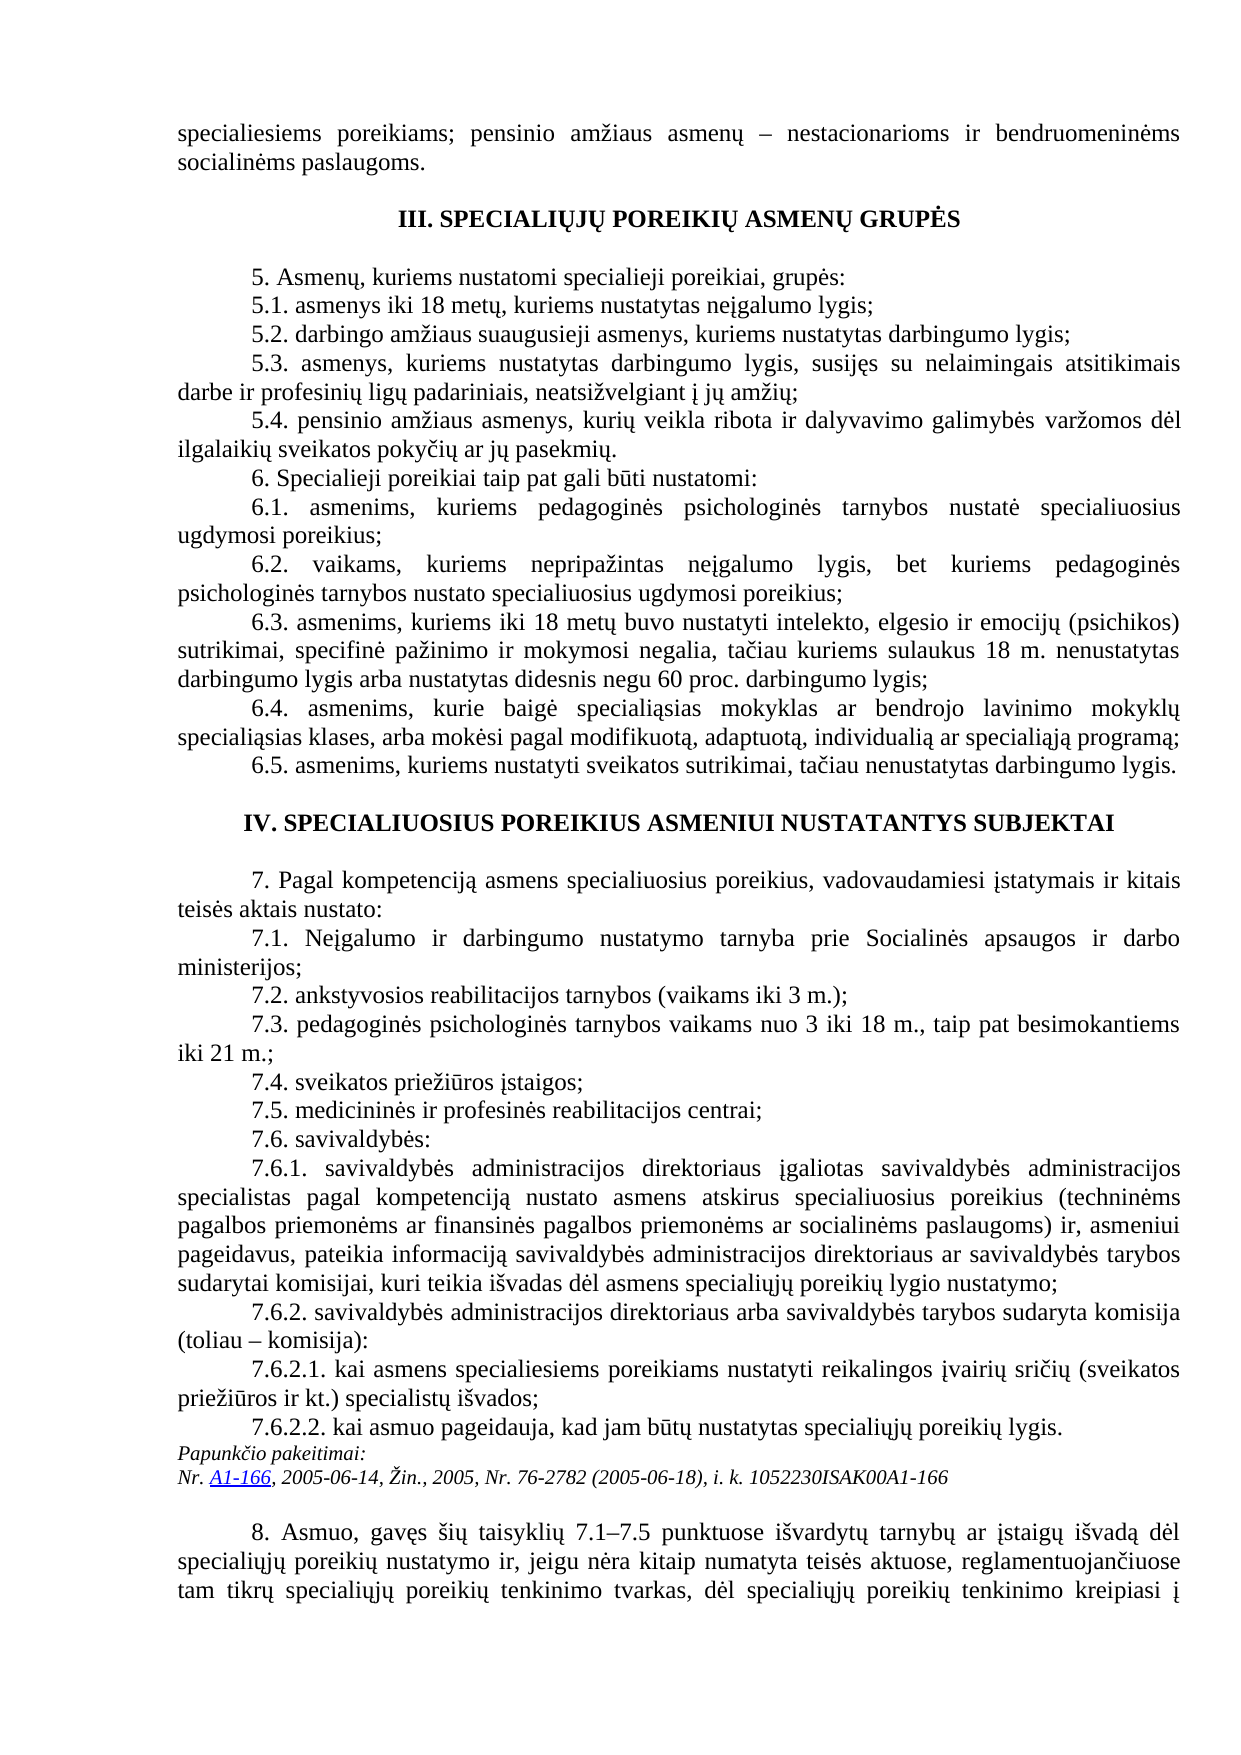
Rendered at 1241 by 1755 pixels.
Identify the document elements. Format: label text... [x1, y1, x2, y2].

text 5.4. pensinio amžiaus asmenys, kurių veikla ribota ir dalyvavimo galimybės varžomos dėl ilgalaikių sveikatos pokyčių ar jų pasekmių. [177, 406, 1181, 463]
text 6.3. asmenims, kuriems iki 18 metų buvo nustatyti intelekto, elgesio ir emocijų (psichikos) sutrikimai, specifinė pažinimo ir mokymosi negalia, tačiau kuriems sulaukus 18 m. nenustatytas darbingumo lygis arba nustatytas didesnis negu 60 proc. darbingumo lygis; [177, 607, 1181, 693]
text 7.6.2.2. kai asmuo pageidauja, kad jam būtų nustatytas specialiųjų poreikių lygis. [177, 1412, 1181, 1441]
text 7.5. medicininės ir profesinės reabilitacijos centrai; [177, 1096, 1181, 1124]
text III. Specialiųjų poreikių asmenų grupės [177, 204, 1181, 233]
text 8. Asmuo, gavęs šių taisyklių 7.1–7.5 punktuose išvardytų tarnybų ar įstaigų išvadą dėl specialiųjų poreikių nustatymo ir, jeigu nėra kitaip numatyta teisės aktuose, reglamentuojančiuose tam tikrų specialiųjų poreikių tenkinimo tvarkas, dėl specialiųjų poreikių tenkinimo kreipiasi į [177, 1517, 1181, 1604]
text 6.4. asmenims, kurie baigė specialiąsias mokyklas ar bendrojo lavinimo mokyklų specialiąsias klases, arba mokėsi pagal modifikuotą, adaptuotą, individualią ar specialiąją programą; [177, 693, 1181, 751]
text 5.2. darbingo amžiaus suaugusieji asmenys, kuriems nustatytas darbingumo lygis; [177, 319, 1181, 348]
text 7.4. sveikatos priežiūros įstaigos; [177, 1067, 1181, 1096]
text 5.1. asmenys iki 18 metų, kuriems nustatytas neįgalumo lygis; [177, 291, 1181, 319]
text 5.3. asmenys, kuriems nustatytas darbingumo lygis, susijęs su nelaimingais atsitikimais darbe ir profesinių ligų padariniais, neatsižvelgiant į jų amžių; [177, 348, 1181, 406]
text 6.1. asmenims, kuriems pedagoginės psichologinės tarnybos nustatė specialiuosius ugdymosi poreikius; [177, 492, 1181, 549]
text 7.6.2.1. kai asmens specialiesiems poreikiams nustatyti reikalingos įvairių sričių (sveikatos priežiūros ir kt.) specialistų išvados; [177, 1354, 1181, 1412]
text 7.3. pedagoginės psichologinės tarnybos vaikams nuo 3 iki 18 m., taip pat besimokantiems iki 21 m.; [177, 1009, 1181, 1067]
text 7.1. Neįgalumo ir darbingumo nustatymo tarnyba prie Socialinės apsaugos ir darbo ministerijos; [177, 923, 1181, 981]
text 6. Specialieji poreikiai taip pat gali būti nustatomi: [177, 463, 1181, 492]
text 7.2. ankstyvosios reabilitacijos tarnybos (vaikams iki 3 m.); [177, 981, 1181, 1009]
text 5. Asmenų, kuriems nustatomi specialieji poreikiai, grupės: [177, 262, 1181, 291]
text 6.5. asmenims, kuriems nustatyti sveikatos sutrikimai, tačiau nenustatytas darbingumo lygis. [177, 751, 1181, 779]
text Papunkčio pakeitimai: [177, 1441, 1181, 1465]
text Nr. A1-166, 2005-06-14, Žin., 2005, Nr. 76-2782 (2005-06-18), i. k. 1052230ISAK00A1-166 [177, 1465, 1181, 1489]
text 7.6.1. savivaldybės administracijos direktoriaus įgaliotas savivaldybės administracijos specialistas pagal kompetenciją nustato asmens atskirus specialiuosius poreikius (techninėms pagalbos priemonėms ar finansinės pagalbos priemonėms ar socialinėms paslaugoms) ir, asmeniui pageidavus, pateikia informaciją savivaldybės administracijos direktoriaus ar savivaldybės tarybos sudarytai komisijai, kuri teikia išvadas dėl asmens specialiųjų poreikių lygio nustatymo; [177, 1153, 1181, 1297]
text 7.6. savivaldybės: [177, 1124, 1181, 1153]
text specialiesiems poreikiams; pensinio amžiaus asmenų – nestacionarioms ir bendruomeninėms socialinėms paslaugoms. [177, 118, 1181, 176]
text 6.2. vaikams, kuriems nepripažintas neįgalumo lygis, bet kuriems pedagoginės psichologinės tarnybos nustato specialiuosius ugdymosi poreikius; [177, 549, 1181, 607]
text IV. Specialiuosius poreikius ASMENIUI NUSTATANTYS SUBJEKTAI [177, 808, 1181, 837]
text 7. Pagal kompetenciją asmens specialiuosius poreikius, vadovaudamiesi įstatymais ir kitais teisės aktais nustato: [177, 866, 1181, 923]
text 7.6.2. savivaldybės administracijos direktoriaus arba savivaldybės tarybos sudaryta komisija (toliau – komisija): [177, 1297, 1181, 1354]
